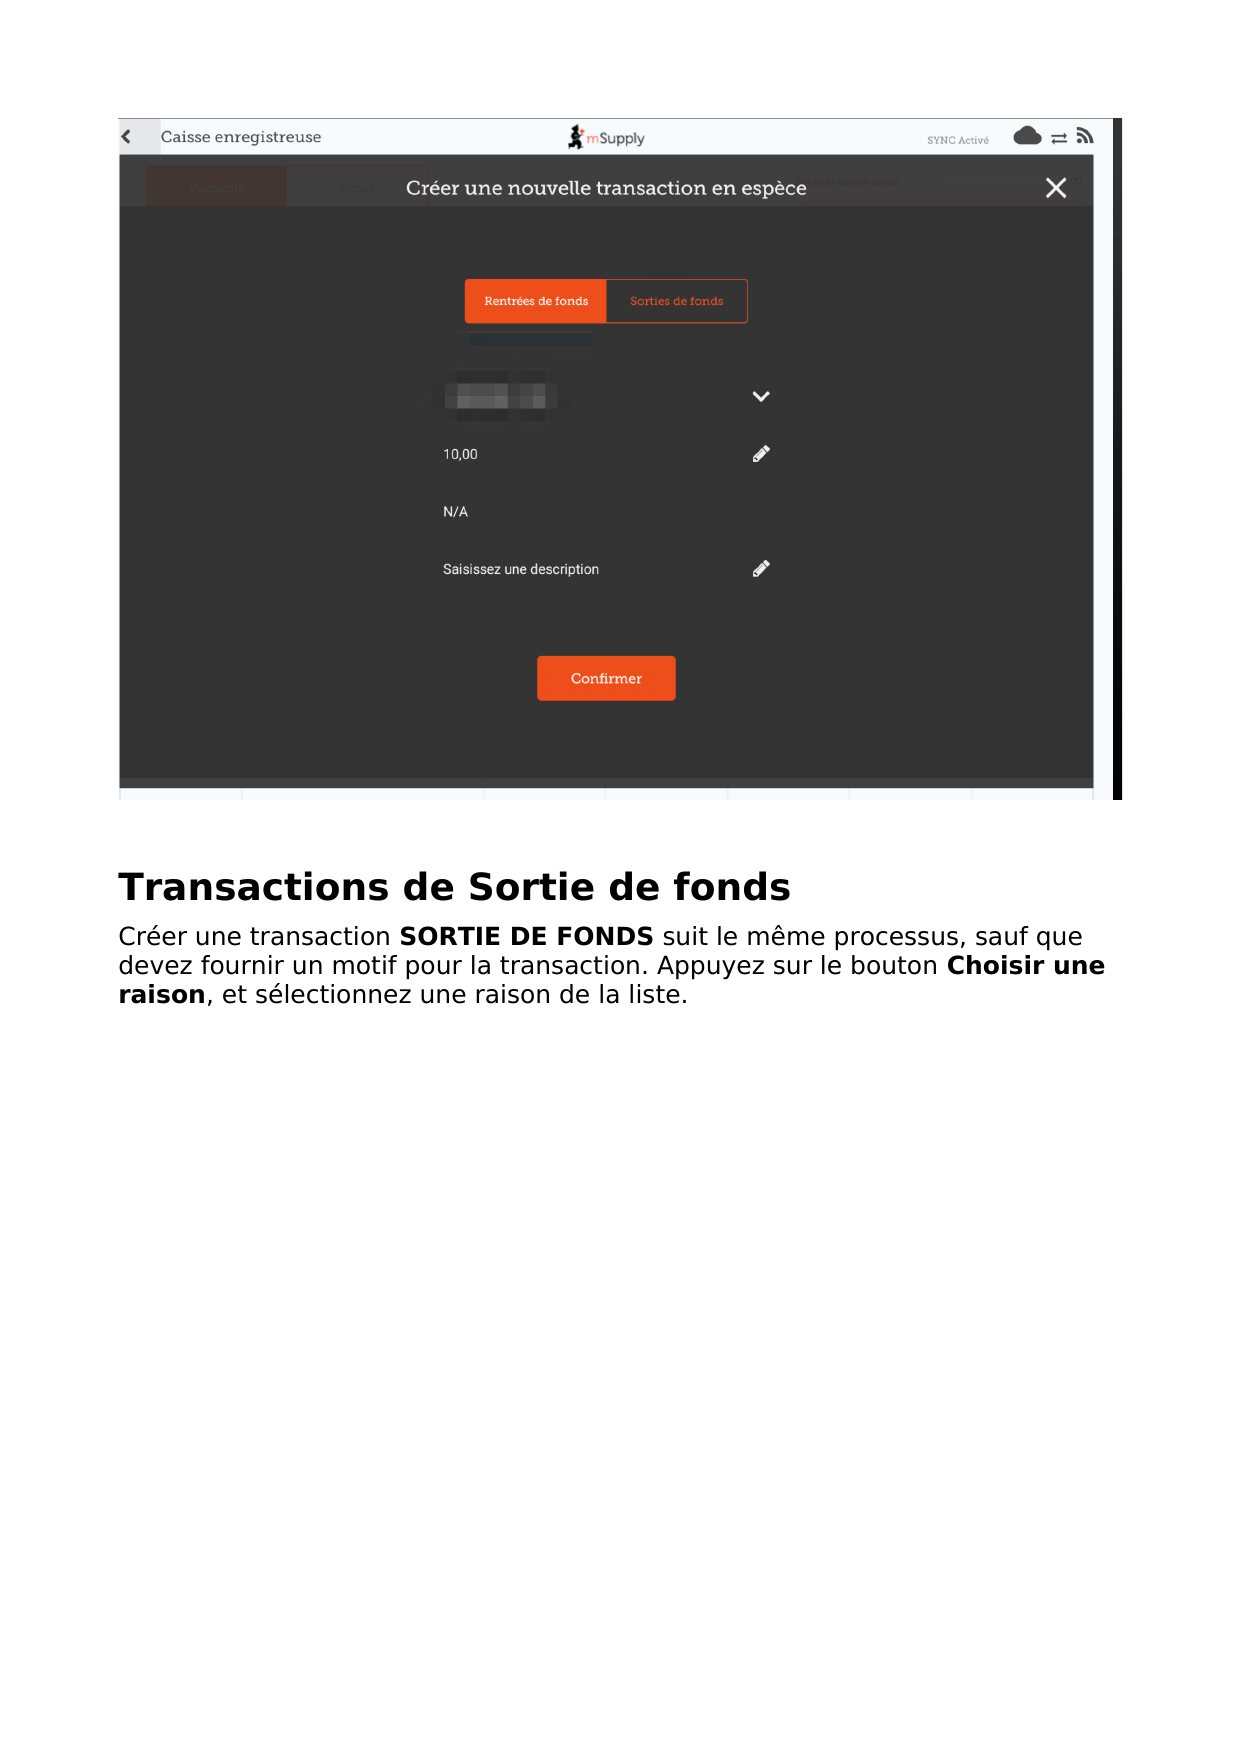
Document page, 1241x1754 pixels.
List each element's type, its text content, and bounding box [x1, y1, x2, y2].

picture [118, 118, 1123, 800]
text Créer une transaction SORTIE DE FONDS suit le même processus, sauf que devez fournir un motif pour la transaction. Appuyez sur le bouton Choisir une raison, et sélectionnez une raison de la liste. [118, 922, 1122, 1010]
subtitle Transactions de Sortie de fonds [118, 866, 1122, 910]
